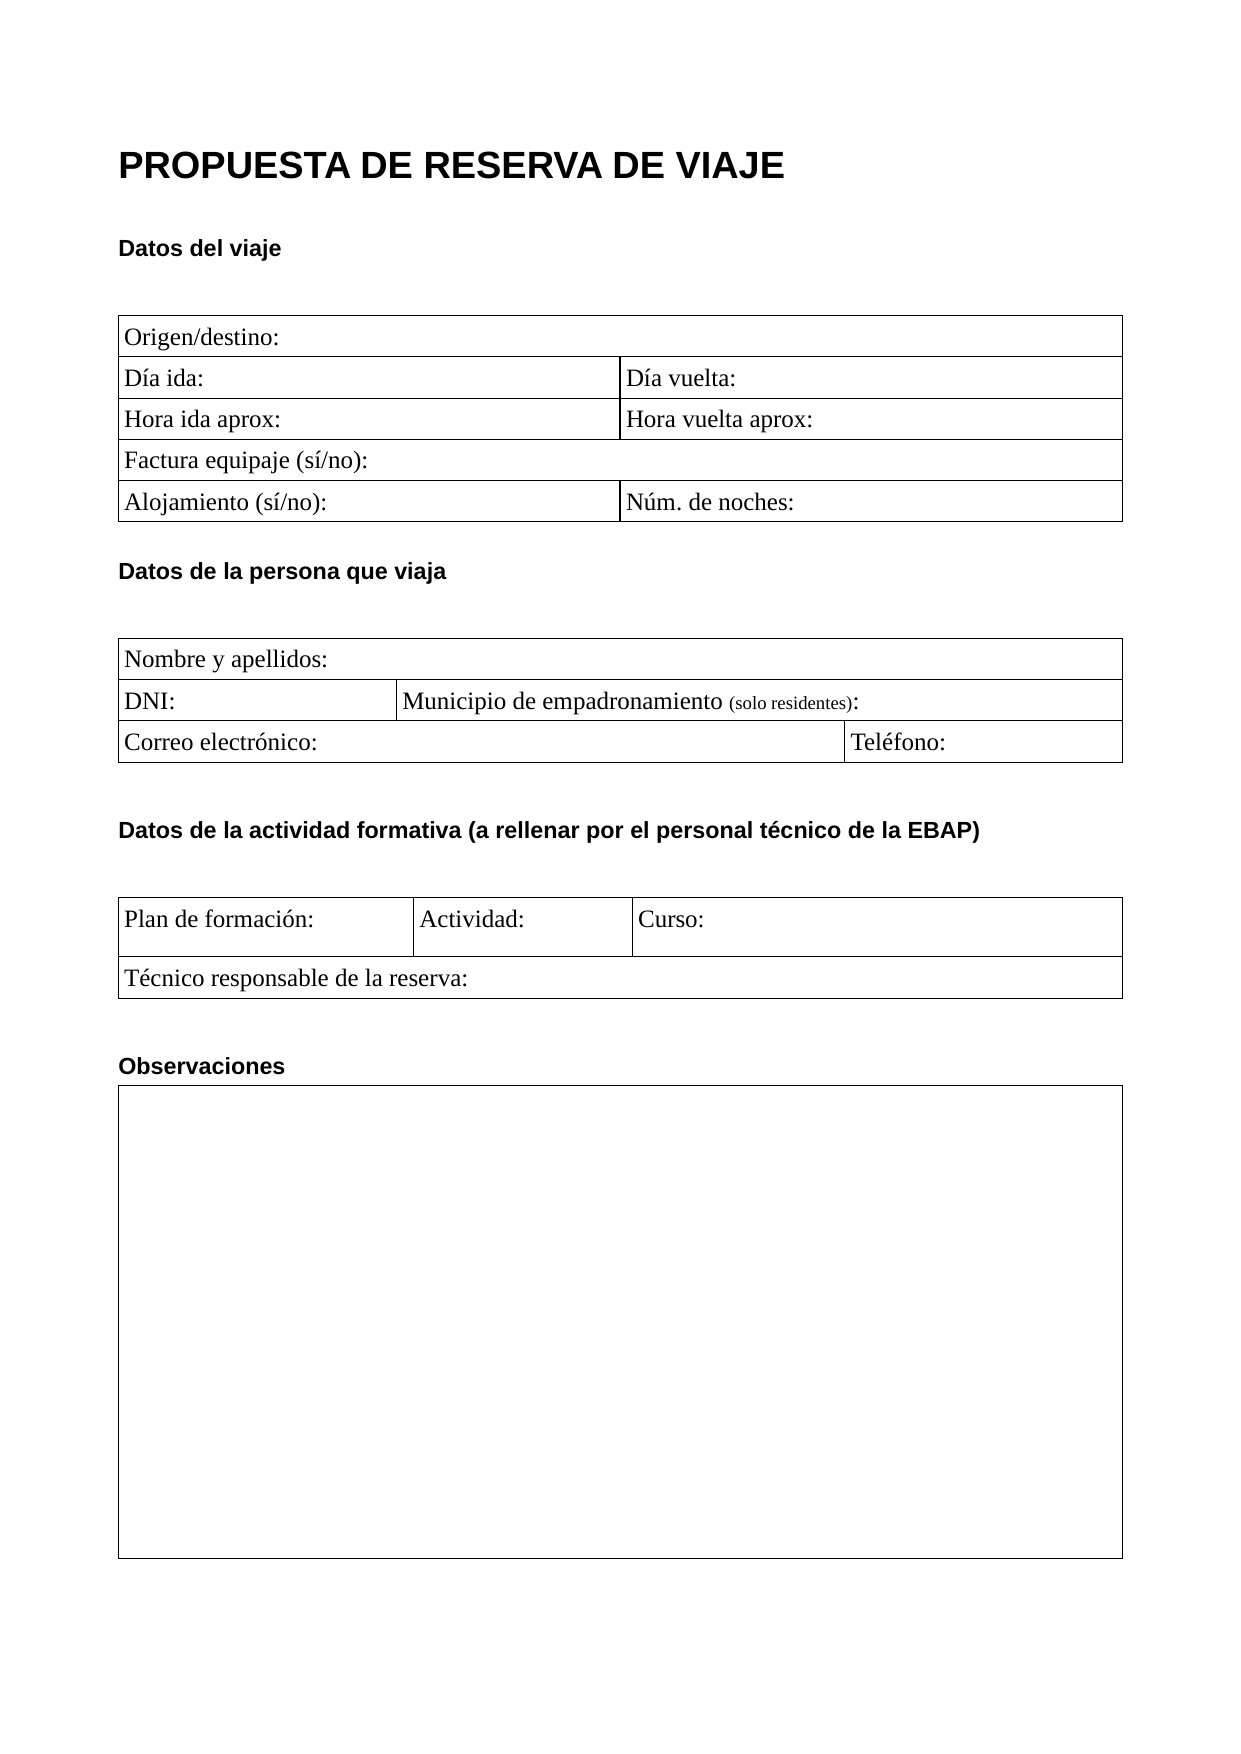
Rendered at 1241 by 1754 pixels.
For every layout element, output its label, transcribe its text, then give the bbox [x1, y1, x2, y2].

subtitle Datos de la actividad formativa (a rellenar por el personal técnico de la EBAP) [118, 816, 1122, 843]
table_cell Día ida: [119, 357, 619, 397]
subtitle Datos de la persona que viaja [118, 557, 1122, 584]
table_cell Municipio de empadronamiento (solo residentes): [397, 680, 1122, 720]
table_header [119, 1086, 1122, 1558]
table_cell Hora vuelta aprox: [621, 399, 1122, 439]
table_cell Factura equipaje (sí/no): [119, 440, 1122, 480]
table_header Nombre y apellidos: [119, 639, 1122, 679]
table_cell Técnico responsable de la reserva: [119, 957, 1122, 997]
table_cell Correo electrónico: [119, 721, 844, 762]
table_cell Teléfono: [845, 721, 1122, 762]
table_header Curso: [633, 898, 1122, 956]
table_header Actividad: [414, 898, 632, 956]
table_cell Día vuelta: [621, 357, 1122, 397]
subtitle Observaciones [118, 1052, 1122, 1079]
table_header Plan de formación: [119, 898, 413, 956]
table_cell Hora ida aprox: [119, 399, 619, 439]
subtitle PROPUESTA DE RESERVA DE VIAJE [118, 143, 1122, 187]
table_cell DNI: [119, 680, 396, 720]
table_header Origen/destino: [119, 316, 1122, 356]
table_cell Alojamiento (sí/no): [119, 481, 619, 521]
table_cell Núm. de noches: [621, 481, 1122, 521]
subtitle Datos del viaje [118, 234, 1122, 261]
